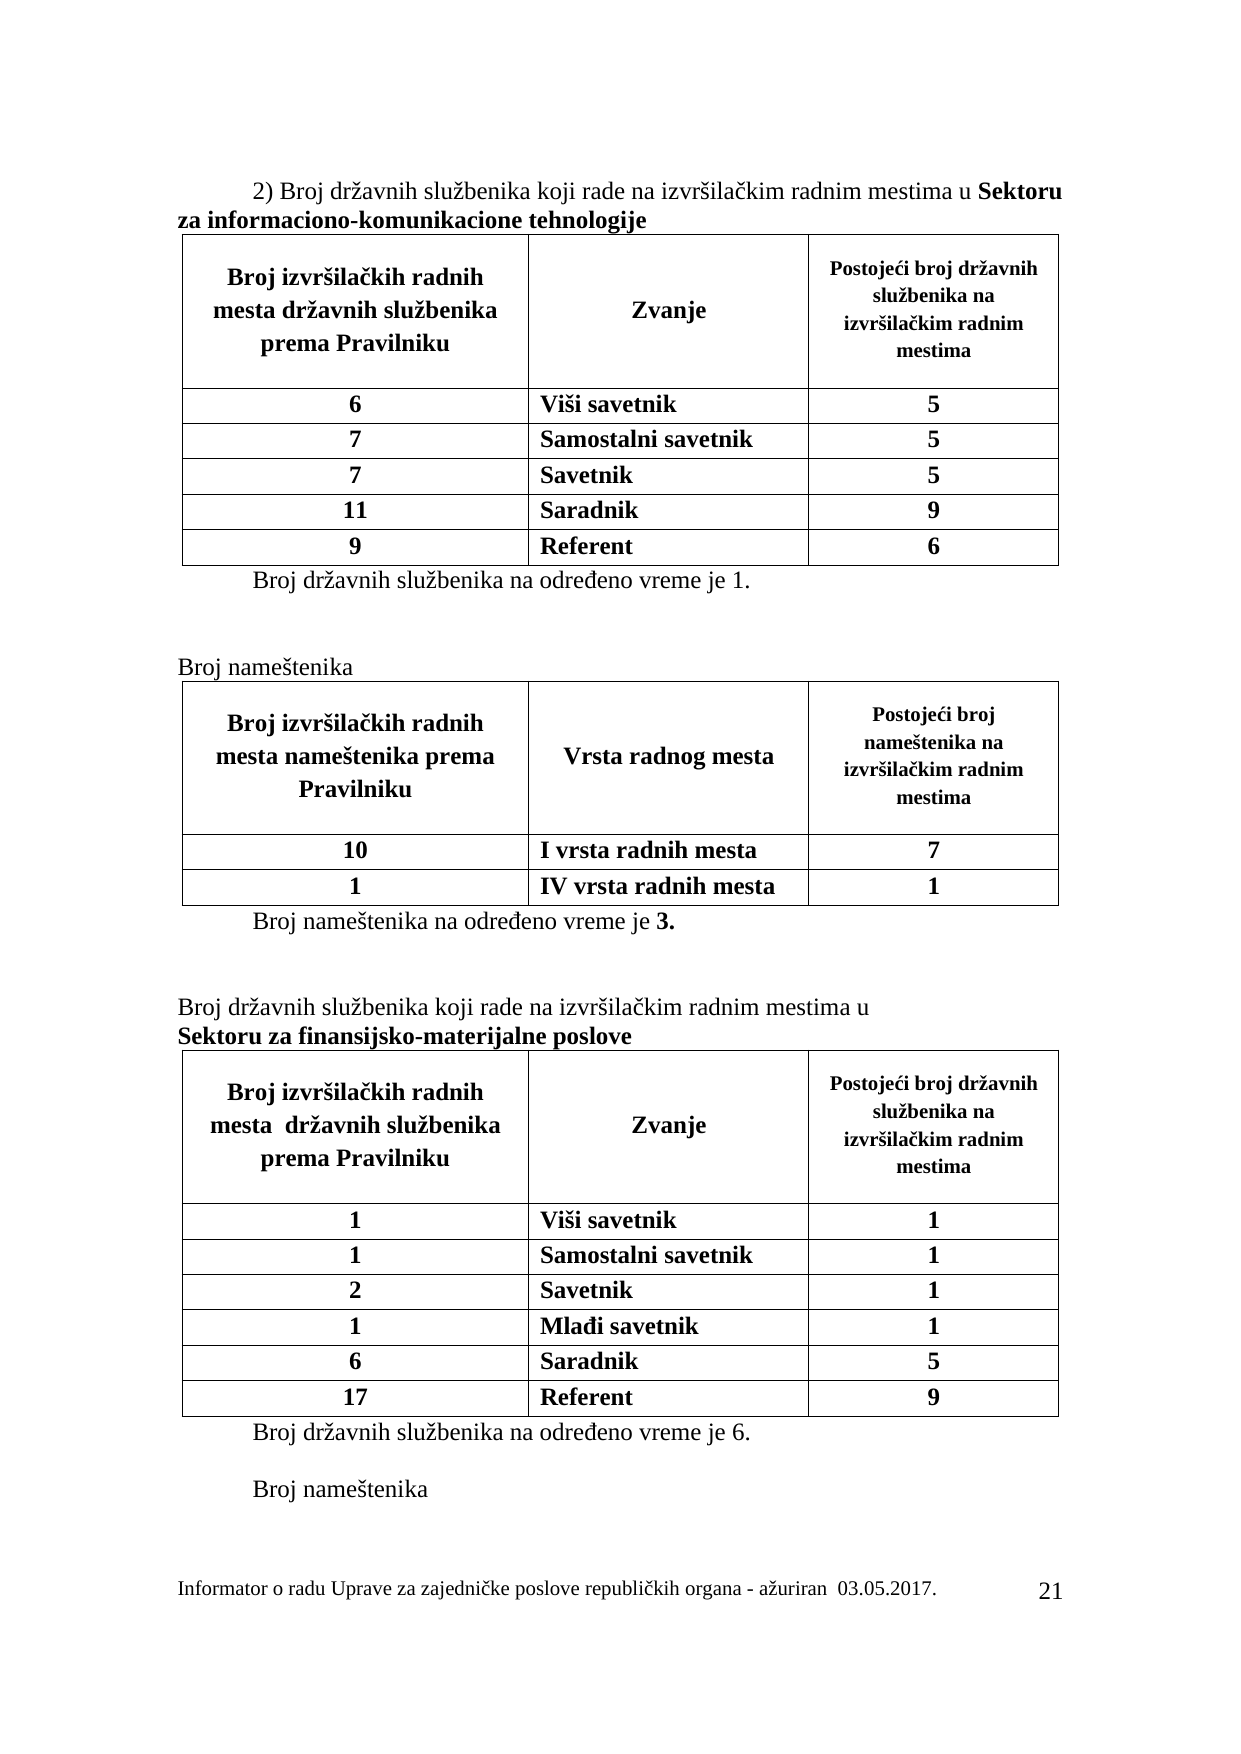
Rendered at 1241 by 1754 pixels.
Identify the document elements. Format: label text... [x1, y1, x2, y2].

table_cell 10 [183, 835, 528, 869]
text Sektoru za finansijsko-materijalne poslove [177, 1021, 1063, 1049]
table_cell 7 [809, 835, 1058, 869]
table_cell Viši savetnik [529, 389, 808, 423]
table_cell 5 [809, 459, 1058, 494]
table_cell 6 [183, 389, 528, 423]
table_header Broj izvršilačkih radnih mesta državnih službenika prema Pravilniku [183, 235, 528, 387]
text 2) Broj državnih službenika koji rade na izvršilačkim radnim mestima u Sektoru za informaciono-komunikacione tehnologije [177, 176, 1063, 234]
table_cell 1 [183, 1310, 528, 1345]
table_cell Saradnik [529, 1346, 808, 1380]
table_cell 1 [809, 1275, 1058, 1309]
table_cell 17 [183, 1381, 528, 1416]
text Broj državnih službenika na određeno vreme je 6. [177, 1417, 1063, 1445]
text Broj državnih službenika koji rade na izvršilačkim radnim mestima u [177, 992, 1063, 1021]
table_cell Referent [529, 1381, 808, 1416]
table_cell 1 [809, 1240, 1058, 1274]
table_header Postojeći broj državnih službenika na izvršilačkim radnim mestima [809, 1051, 1058, 1203]
table_cell 5 [809, 424, 1058, 458]
table_cell Viši savetnik [529, 1204, 808, 1238]
table_cell Saradnik [529, 495, 808, 529]
table_cell 2 [183, 1275, 528, 1309]
table_header Zvanje [529, 1051, 808, 1203]
text Broj nameštenika [177, 1474, 1063, 1503]
text Broj nameštenika [177, 652, 1063, 681]
table_cell 9 [183, 530, 528, 564]
table_cell Savetnik [529, 459, 808, 494]
table_cell 1 [809, 1204, 1058, 1238]
table_cell 1 [183, 1240, 528, 1274]
table_cell IV vrsta radnih mesta [529, 870, 808, 905]
table_cell 1 [809, 1310, 1058, 1345]
table_cell I vrsta radnih mesta [529, 835, 808, 869]
table_cell Samostalni savetnik [529, 424, 808, 458]
table_cell 11 [183, 495, 528, 529]
text Broj nameštenika na određeno vreme je 3. [177, 906, 1063, 934]
text Broj državnih službenika na određeno vreme je 1. [177, 566, 1063, 594]
table_header Postojeći broj državnih službenika na izvršilačkim radnim mestima [809, 235, 1058, 387]
table_cell 6 [809, 530, 1058, 564]
table_cell Savetnik [529, 1275, 808, 1309]
table_cell 1 [183, 1204, 528, 1238]
table_cell 5 [809, 389, 1058, 423]
table_cell 7 [183, 459, 528, 494]
table_cell 5 [809, 1346, 1058, 1380]
table_header Broj izvršilačkih radnih mesta državnih službenika prema Pravilniku [183, 1051, 528, 1203]
table_cell 1 [809, 870, 1058, 905]
table_header Broj izvršilačkih radnih mesta nameštenika prema Pravilniku [183, 682, 528, 834]
table_cell Samostalni savetnik [529, 1240, 808, 1274]
table_header Vrsta radnog mesta [529, 682, 808, 834]
table_cell 9 [809, 1381, 1058, 1416]
table_cell 9 [809, 495, 1058, 529]
table_cell 6 [183, 1346, 528, 1380]
table_header Postojeći broj nameštenika na izvršilačkim radnim mestima [809, 682, 1058, 834]
table_cell 7 [183, 424, 528, 458]
table_cell Referent [529, 530, 808, 564]
table_cell 1 [183, 870, 528, 905]
table_cell Mlađi savetnik [529, 1310, 808, 1345]
table_header Zvanje [529, 235, 808, 387]
